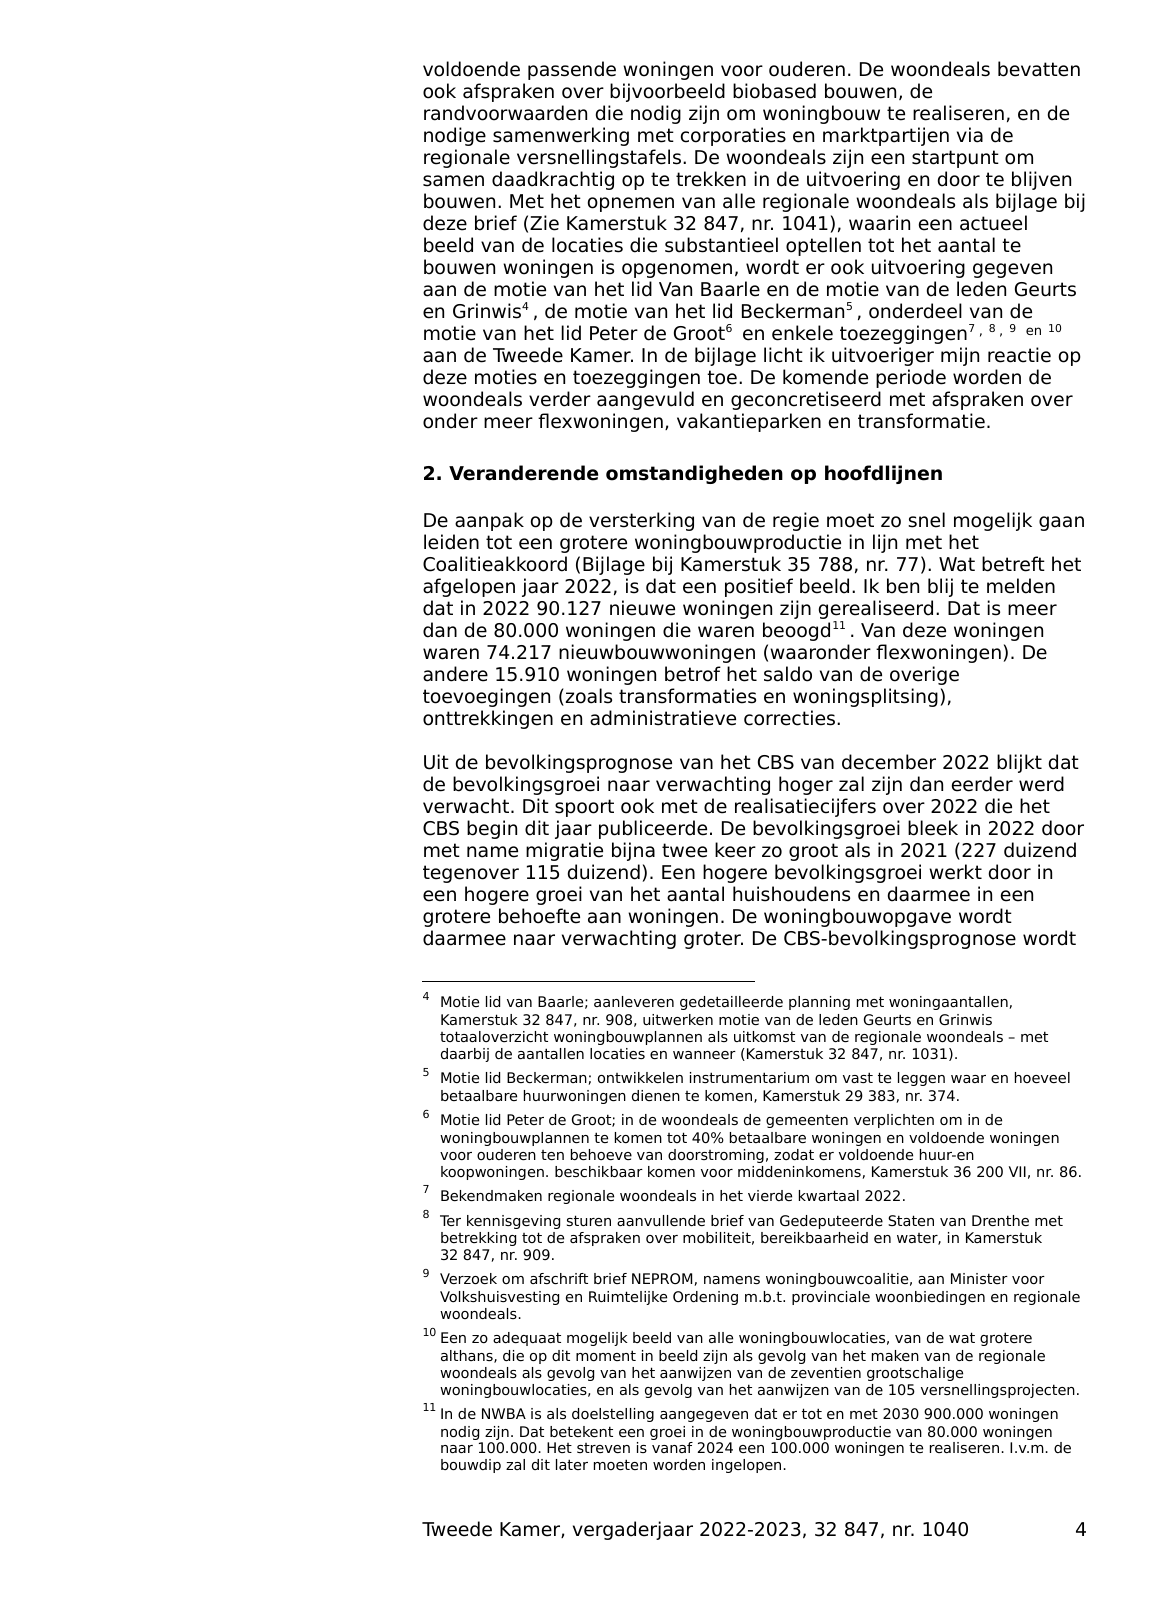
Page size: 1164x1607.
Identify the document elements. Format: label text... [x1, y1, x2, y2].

text Motie lid Peter de Groot; in de woondeals de gemeenten verplichten om in de woningbouwplannen te komen tot 40% betaalbare woningen en voldoende woningen voor ouderen ten behoeve van doorstroming, zodat er voldoende huur-en koopwoningen. beschikbaar komen voor middeninkomens, Kamerstuk 36 200 VII, nr. 86. [422, 1108, 1087, 1181]
text Ter kennisgeving sturen aanvullende brief van Gedeputeerde Staten van Drenthe met betrekking tot de afspraken over mobiliteit, bereikbaarheid en water, in Kamerstuk 32 847, nr. 909. [422, 1208, 1087, 1264]
text Motie lid Beckerman; ontwikkelen instrumentarium om vast te leggen waar en hoeveel betaalbare huurwoningen dienen te komen, Kamerstuk 29 383, nr. 374. [422, 1066, 1087, 1105]
text voldoende passende woningen voor ouderen. De woondeals bevatten ook afspraken over bijvoorbeeld biobased bouwen, de randvoorwaarden die nodig zijn om woningbouw te realiseren, en de nodige samenwerking met corporaties en marktpartijen via de regionale versnellingstafels. De woondeals zijn een startpunt om samen daadkrachtig op te trekken in de uitvoering en door te blijven bouwen. Met het opnemen van alle regionale woondeals als bijlage bij deze brief (Zie Kamerstuk 32 847, nr. 1041), waarin een actueel beeld van de locaties die substantieel optellen tot het aantal te bouwen woningen is opgenomen, wordt er ook uitvoering gegeven aan de motie van het lid Van Baarle en de motie van de leden Geurts en Grinwis, de motie van het lid Beckerman, onderdeel van de motie van het lid Peter de Groot en enkele toezeggingen, , en aan de Tweede Kamer. In de bijlage licht ik uitvoeriger mijn reactie op deze moties en toezeggingen toe. De komende periode worden de woondeals verder aangevuld en geconcretiseerd met afspraken over onder meer flexwoningen, vakantieparken en transformatie. [422, 59, 1087, 433]
subtitle 2. Veranderende omstandigheden op hoofdlijnen [422, 463, 1087, 485]
text De aanpak op de versterking van de regie moet zo snel mogelijk gaan leiden tot een grotere woningbouwproductie in lijn met het Coalitieakkoord (Bijlage bij Kamerstuk 35 788, nr. 77). Wat betreft het afgelopen jaar 2022, is dat een positief beeld. Ik ben blij te melden dat in 2022 90.127 nieuwe woningen zijn gerealiseerd. Dat is meer dan de 80.000 woningen die waren beoogd. Van deze woningen waren 74.217 nieuwbouwwoningen (waaronder flexwoningen). De andere 15.910 woningen betrof het saldo van de overige toevoegingen (zoals transformaties en woningsplitsing), onttrekkingen en administratieve correcties. [422, 510, 1087, 729]
text Verzoek om afschrift brief NEPROM, namens woningbouwcoalitie, aan Minister voor Volkshuisvesting en Ruimtelijke Ordening m.b.t. provinciale woonbiedingen en regionale woondeals. [422, 1267, 1087, 1323]
text Uit de bevolkingsprognose van het CBS van december 2022 blijkt dat de bevolkingsgroei naar verwachting hoger zal zijn dan eerder werd verwacht. Dit spoort ook met de realisatiecijfers over 2022 die het CBS begin dit jaar publiceerde. De bevolkingsgroei bleek in 2022 door met name migratie bijna twee keer zo groot als in 2021 (227 duizend tegenover 115 duizend). Een hogere bevolkingsgroei werkt door in een hogere groei van het aantal huishoudens en daarmee in een grotere behoefte aan woningen. De woningbouwopgave wordt daarmee naar verwachting groter. De CBS-bevolkingsprognose wordt [422, 752, 1087, 949]
text Bekendmaken regionale woondeals in het vierde kwartaal 2022. [422, 1183, 1087, 1206]
text Motie lid van Baarle; aanleveren gedetailleerde planning met woningaantallen, Kamerstuk 32 847, nr. 908, uitwerken motie van de leden Geurts en Grinwis totaaloverzicht woningbouwplannen als uitkomst van de regionale woondeals – met daarbij de aantallen locaties en wanneer (Kamerstuk 32 847, nr. 1031). [422, 990, 1087, 1063]
text In de NWBA is als doelstelling aangegeven dat er tot en met 2030 900.000 woningen nodig zijn. Dat betekent een groei in de woningbouwproductie van 80.000 woningen naar 100.000. Het streven is vanaf 2024 een 100.000 woningen te realiseren. I.v.m. de bouwdip zal dit later moeten worden ingelopen. [422, 1402, 1087, 1474]
text Een zo adequaat mogelijk beeld van alle woningbouwlocaties, van de wat grotere althans, die op dit moment in beeld zijn als gevolg van het maken van de regionale woondeals als gevolg van het aanwijzen van de zeventien grootschalige woningbouwlocaties, en als gevolg van het aanwijzen van de 105 versnellingsprojecten. [422, 1326, 1087, 1399]
